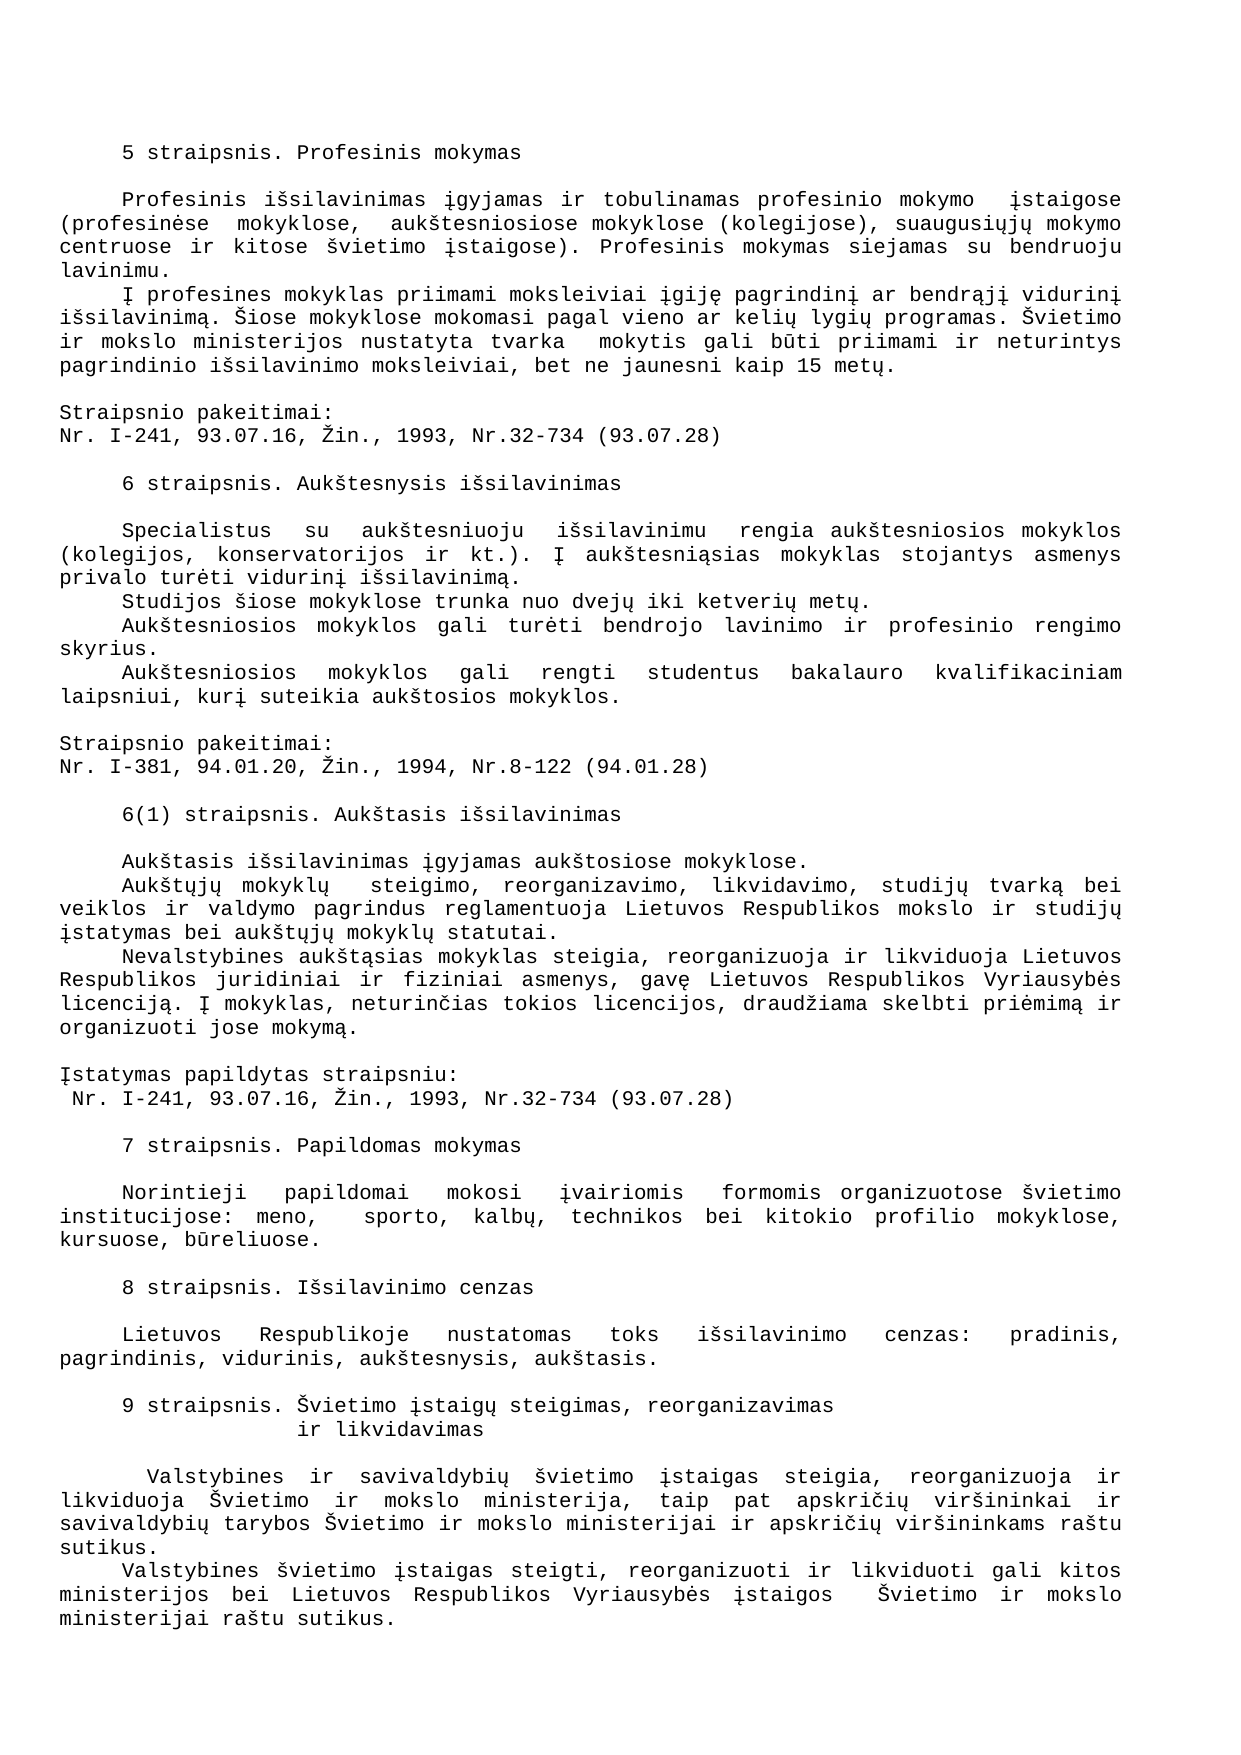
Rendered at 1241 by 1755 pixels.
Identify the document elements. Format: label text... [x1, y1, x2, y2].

text Valstybines švietimo įstaigas steigti, reorganizuoti ir likviduoti gali kitos ministerijos bei Lietuvos Respublikos Vyriausybės įstaigos Švietimo ir mokslo ministerijai raštu sutikus. [59, 1561, 1122, 1631]
text Aukštasis išsilavinimas įgyjamas aukštosiose mokyklose. [59, 851, 1122, 875]
text Aukštesniosios mokyklos gali turėti bendrojo lavinimo ir profesinio rengimo skyrius. [59, 615, 1122, 662]
text Nr. I-241, 93.07.16, Žin., 1993, Nr.32-734 (93.07.28) [59, 426, 1122, 449]
text Norintieji papildomai mokosi įvairiomis formomis organizuotose švietimo institucijose: meno, sporto, kalbų, technikos bei kitokio profilio mokyklose, kursuose, būreliuose. [59, 1182, 1122, 1253]
text Nr. I-381, 94.01.20, Žin., 1994, Nr.8-122 (94.01.28) [59, 757, 1122, 780]
text Į profesines mokyklas priimami moksleiviai įgiję pagrindinį ar bendrąjį vidurinį išsilavinimą. Šiose mokyklose mokomasi pagal vieno ar kelių lygių programas. Švietimo ir mokslo ministerijos nustatyta tvarka mokytis gali būti priimami ir neturintys pagrindinio išsilavinimo moksleiviai, bet ne jaunesni kaip 15 metų. [59, 284, 1122, 378]
text Specialistus su aukštesniuoju išsilavinimu rengia aukštesniosios mokyklos (kolegijos, konservatorijos ir kt.). Į aukštesniąsias mokyklas stojantys asmenys privalo turėti vidurinį išsilavinimą. [59, 520, 1122, 591]
text 6 straipsnis. Aukštesnysis išsilavinimas [59, 473, 1122, 496]
text Aukštesniosios mokyklos gali rengti studentus bakalauro kvalifikaciniam laipsniui, kurį suteikia aukštosios mokyklos. [59, 662, 1122, 709]
text 7 straipsnis. Papildomas mokymas [59, 1135, 1122, 1158]
text Straipsnio pakeitimai: [59, 402, 1122, 426]
text Įstatymas papildytas straipsniu: [59, 1064, 1122, 1088]
text Nevalstybines aukštąsias mokyklas steigia, reorganizuoja ir likviduoja Lietuvos Respublikos juridiniai ir fiziniai asmenys, gavę Lietuvos Respublikos Vyriausybės licenciją. Į mokyklas, neturinčias tokios licencijos, draudžiama skelbti priėmimą ir organizuoti jose mokymą. [59, 946, 1122, 1040]
text 6(1) straipsnis. Aukštasis išsilavinimas [59, 804, 1122, 827]
text 9 straipsnis. Švietimo įstaigų steigimas, reorganizavimas [59, 1395, 1122, 1419]
text Valstybines ir savivaldybių švietimo įstaigas steigia, reorganizuoja ir likviduoja Švietimo ir mokslo ministerija, taip pat apskričių viršininkai ir savivaldybių tarybos Švietimo ir mokslo ministerijai ir apskričių viršininkams raštu sutikus. [59, 1466, 1122, 1561]
text Aukštųjų mokyklų steigimo, reorganizavimo, likvidavimo, studijų tvarką bei veiklos ir valdymo pagrindus reglamentuoja Lietuvos Respublikos mokslo ir studijų įstatymas bei aukštųjų mokyklų statutai. [59, 875, 1122, 946]
text 8 straipsnis. Išsilavinimo cenzas [59, 1277, 1122, 1300]
text Studijos šiose mokyklose trunka nuo dvejų iki ketverių metų. [59, 591, 1122, 615]
text Nr. I-241, 93.07.16, Žin., 1993, Nr.32-734 (93.07.28) [59, 1088, 1122, 1111]
text ir likvidavimas [59, 1419, 1122, 1442]
text 5 straipsnis. Profesinis mokymas [59, 142, 1122, 165]
text Lietuvos Respublikoje nustatomas toks išsilavinimo cenzas: pradinis, pagrindinis, vidurinis, aukštesnysis, aukštasis. [59, 1324, 1122, 1371]
text Profesinis išsilavinimas įgyjamas ir tobulinamas profesinio mokymo įstaigose (profesinėse mokyklose, aukštesniosiose mokyklose (kolegijose), suaugusiųjų mokymo centruose ir kitose švietimo įstaigose). Profesinis mokymas siejamas su bendruoju lavinimu. [59, 189, 1122, 284]
text Straipsnio pakeitimai: [59, 733, 1122, 757]
